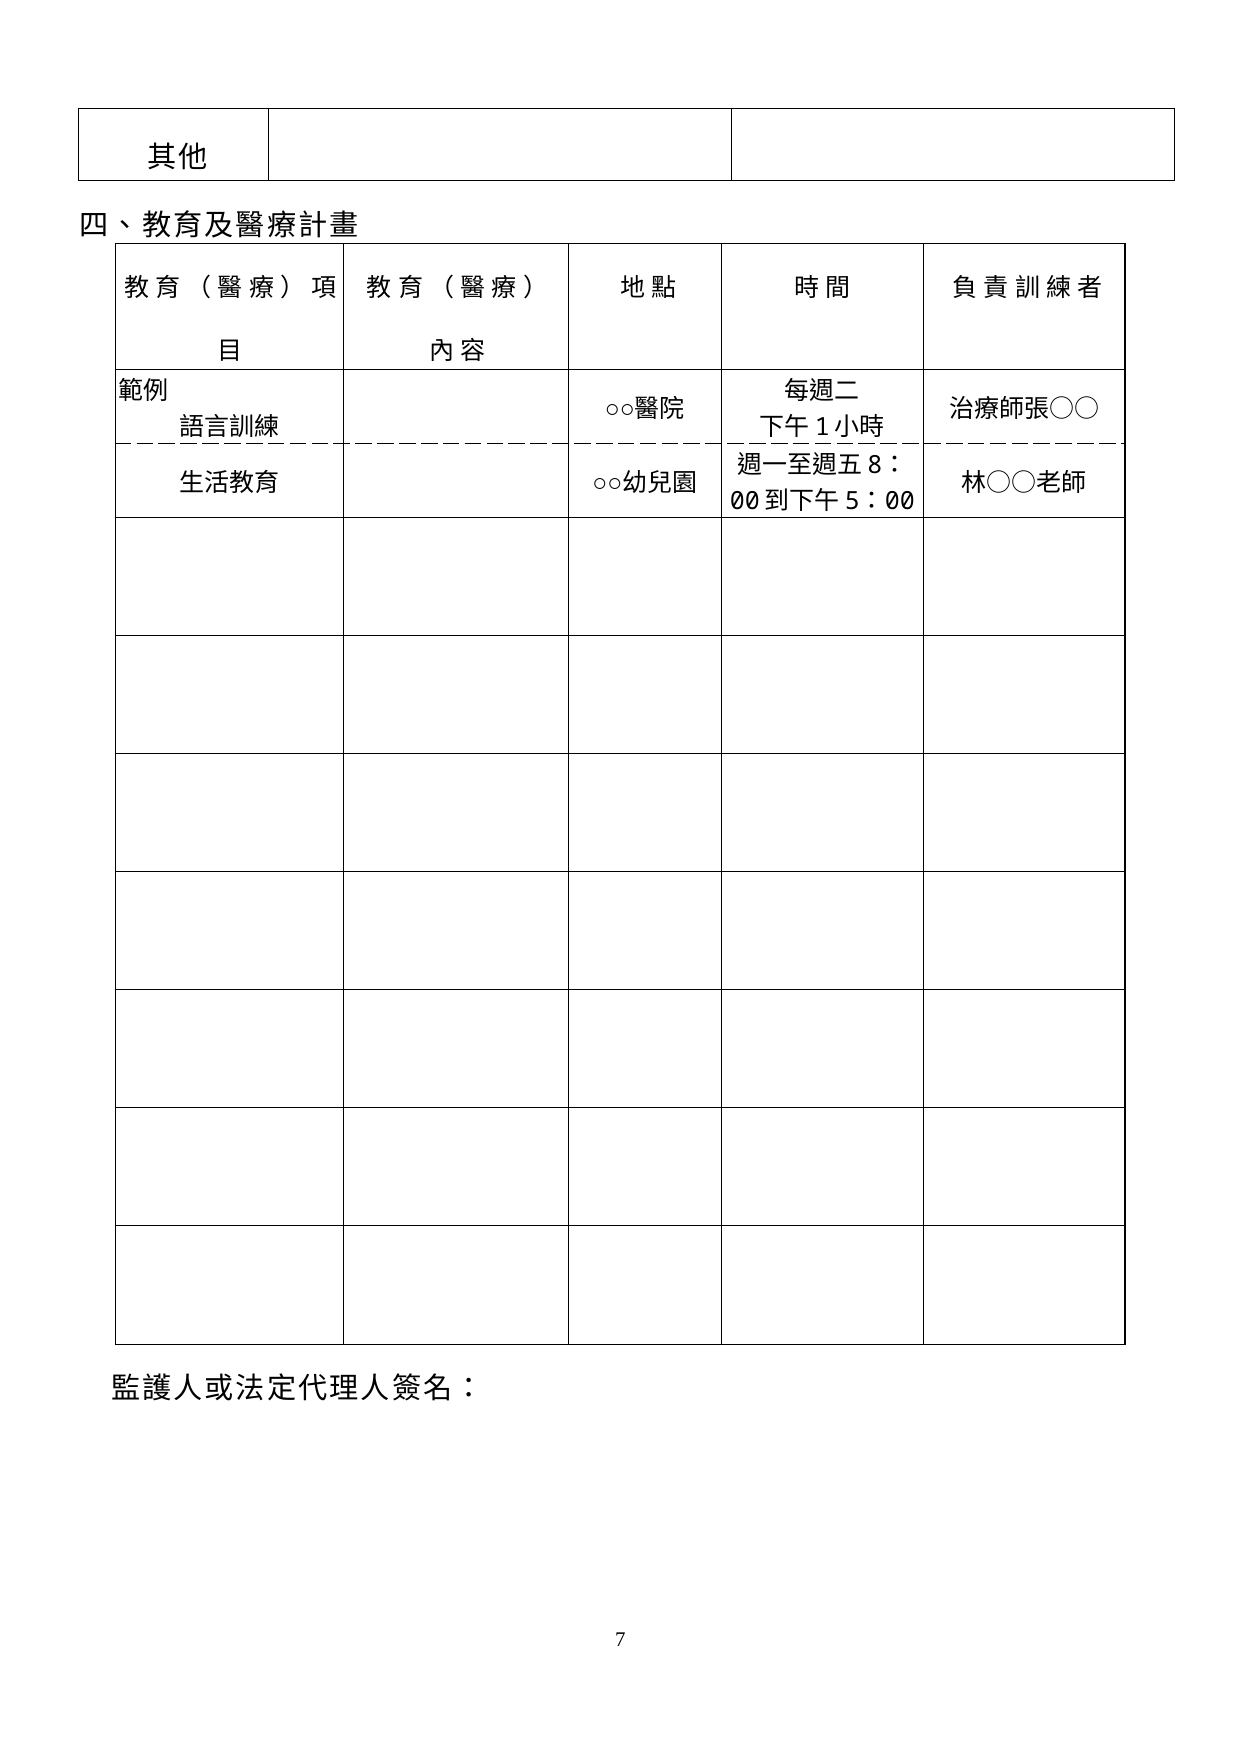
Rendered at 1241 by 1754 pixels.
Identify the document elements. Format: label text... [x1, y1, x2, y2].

table_cell [116, 1226, 343, 1343]
table_cell 林○○老師 [924, 443, 1124, 517]
table_cell [116, 754, 343, 871]
table_cell [722, 636, 923, 753]
table_cell [924, 754, 1124, 871]
table_cell 生活教育 [116, 443, 343, 517]
table_cell [344, 636, 568, 753]
table_cell [924, 1108, 1124, 1225]
table_cell [722, 1108, 923, 1225]
table_cell [344, 370, 568, 443]
table_header 地點 [569, 244, 721, 369]
text 監護人或法定代理人簽名： [108, 1344, 1162, 1407]
table_header 教育（醫療）項目 [116, 244, 343, 369]
table_cell 其他 [79, 109, 268, 180]
table_cell [269, 109, 731, 180]
table_cell [344, 872, 568, 989]
table_cell [116, 990, 343, 1107]
table_cell [116, 872, 343, 989]
table_cell [344, 754, 568, 871]
table_cell [722, 1226, 923, 1343]
table_cell [722, 990, 923, 1107]
table_cell [569, 636, 721, 753]
table_cell [344, 443, 568, 517]
table_cell ○○醫院 [569, 370, 721, 443]
table_cell [569, 1108, 721, 1225]
table_cell [569, 754, 721, 871]
table_cell [116, 518, 343, 635]
table_cell [344, 990, 568, 1107]
table_cell [722, 518, 923, 635]
table_header 時間 [722, 244, 923, 369]
table_header 負責訓練者 [924, 244, 1124, 369]
table_cell [569, 872, 721, 989]
table_cell [569, 1226, 721, 1343]
table_cell [924, 518, 1124, 635]
table_cell [722, 754, 923, 871]
text 四、教育及醫療計畫 [78, 181, 1162, 243]
table_cell 範例 語言訓練 [116, 370, 343, 443]
table_cell [344, 1108, 568, 1225]
table_cell [569, 990, 721, 1107]
table_cell [924, 990, 1124, 1107]
table_cell [344, 1226, 568, 1343]
table_cell [116, 636, 343, 753]
table_cell ○○幼兒園 [569, 443, 721, 517]
table_cell 每週二 下午1小時 [722, 370, 923, 443]
table_cell 週一至週五8：00到下午5：00 [722, 443, 923, 517]
table_header 教育（醫療）內容 [344, 244, 568, 369]
table_cell [924, 636, 1124, 753]
table_cell [116, 1108, 343, 1225]
table_cell [344, 518, 568, 635]
table_cell [924, 1226, 1124, 1343]
table_cell [732, 109, 1174, 180]
table_cell 治療師張○○ [924, 370, 1124, 443]
table_cell [722, 872, 923, 989]
table_cell [569, 518, 721, 635]
table_cell [924, 872, 1124, 989]
